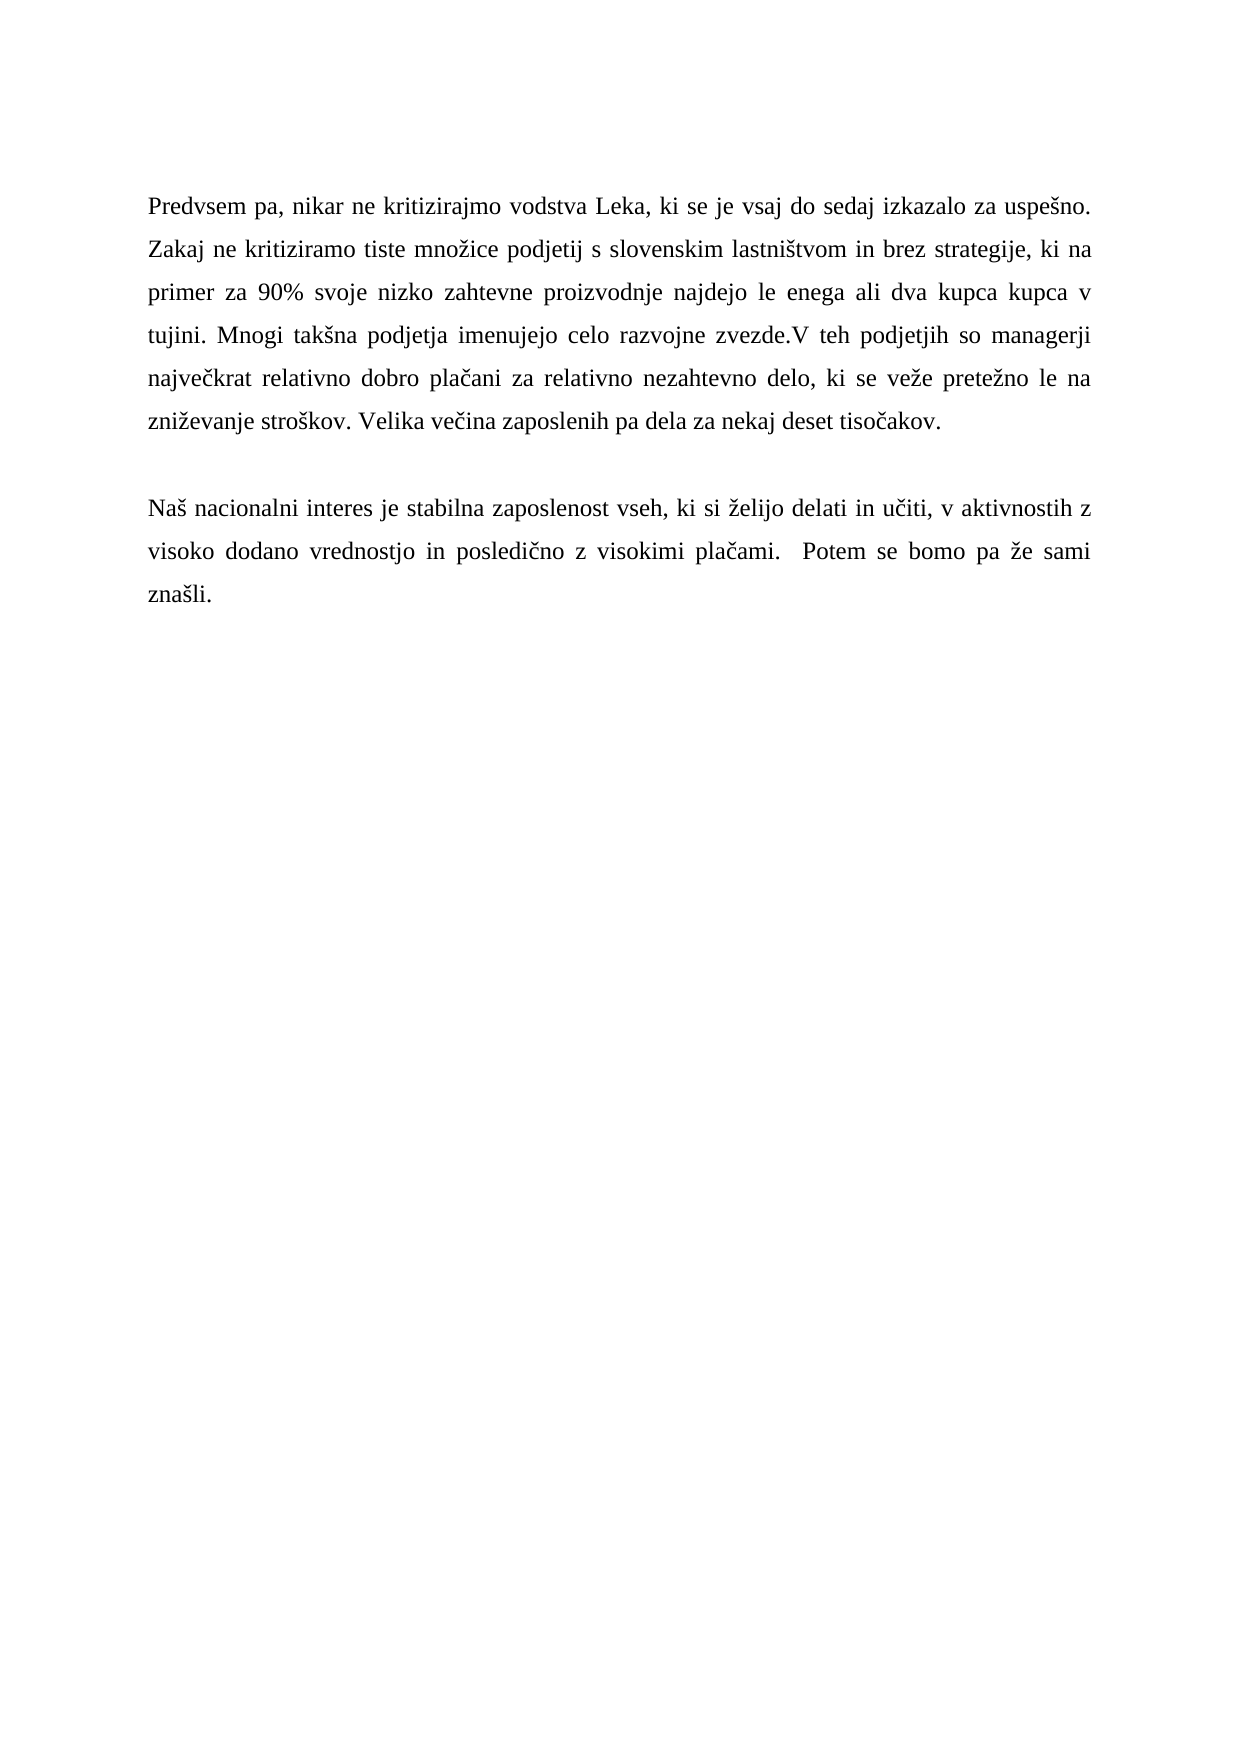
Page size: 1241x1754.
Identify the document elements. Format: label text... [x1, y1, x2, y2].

text Naš nacionalni interes je stabilna zaposlenost vseh, ki si želijo delati in učiti, v aktivnostih z visoko dodano vrednostjo in posledično z visokimi plačami. Potem se bomo pa že sami znašli. [148, 493, 1093, 608]
text Predvsem pa, nikar ne kritizirajmo vodstva Leka, ki se je vsaj do sedaj izkazalo za uspešno. Zakaj ne kritiziramo tiste množice podjetij s slovenskim lastništvom in brez strategije, ki na primer za 90% svoje nizko zahtevne proizvodnje najdejo le enega ali dva kupca kupca v tujini. Mnogi takšna podjetja imenujejo celo razvojne zvezde.V teh podjetjih so managerji največkrat relativno dobro plačani za relativno nezahtevno delo, ki se veže pretežno le na zniževanje stroškov. Velika večina zaposlenih pa dela za nekaj deset tisočakov. [148, 191, 1093, 435]
